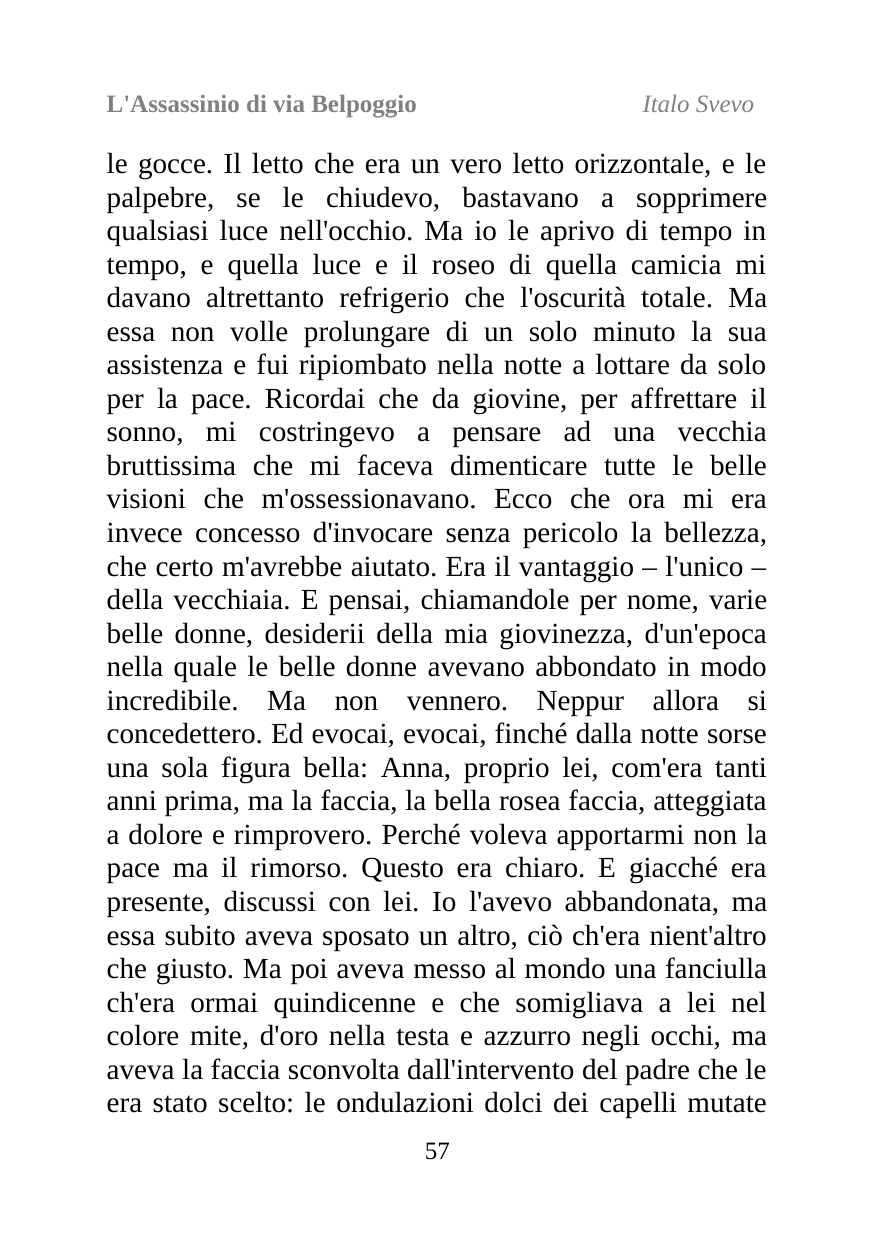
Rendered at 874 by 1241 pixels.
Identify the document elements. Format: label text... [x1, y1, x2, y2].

text le gocce. Il letto che era un vero letto orizzontale, e le palpebre, se le chiudevo, bastavano a sopprimere qualsiasi luce nell'occhio. Ma io le aprivo di tempo in tempo, e quella luce e il roseo di quella camicia mi davano altrettanto refrigerio che l'oscurità totale. Ma essa non volle prolungare di un solo minuto la sua assistenza e fui ripiombato nella notte a lottare da solo per la pace. Ricordai che da giovine, per affrettare il sonno, mi costringevo a pensare ad una vecchia bruttissima che mi faceva dimenticare tutte le belle visioni che m'ossessionavano. Ecco che ora mi era invece concesso d'invocare senza pericolo la bellezza, che certo m'avrebbe aiutato. Era il vantaggio – l'unico – della vecchiaia. E pensai, chiamandole per nome, varie belle donne, desiderii della mia giovinezza, d'un'epoca nella quale le belle donne avevano abbondato in modo incredibile. Ma non vennero. Neppur allora si concedettero. Ed evocai, evocai, finché dalla notte sorse una sola figura bella: Anna, proprio lei, com'era tanti anni prima, ma la faccia, la bella rosea faccia, atteggiata a dolore e rimprovero. Perché voleva apportarmi non la pace ma il rimorso. Questo era chiaro. E giacché era presente, discussi con lei. Io l'avevo abbandonata, ma essa subito aveva sposato un altro, ciò ch'era nient'altro che giusto. Ma poi aveva messo al mondo una fanciulla ch'era ormai quindicenne e che somigliava a lei nel colore mite, d'oro nella testa e azzurro negli occhi, ma aveva la faccia sconvolta dall'intervento del padre che le era stato scelto: le ondulazioni dolci dei capelli mutate [106, 146, 768, 1119]
